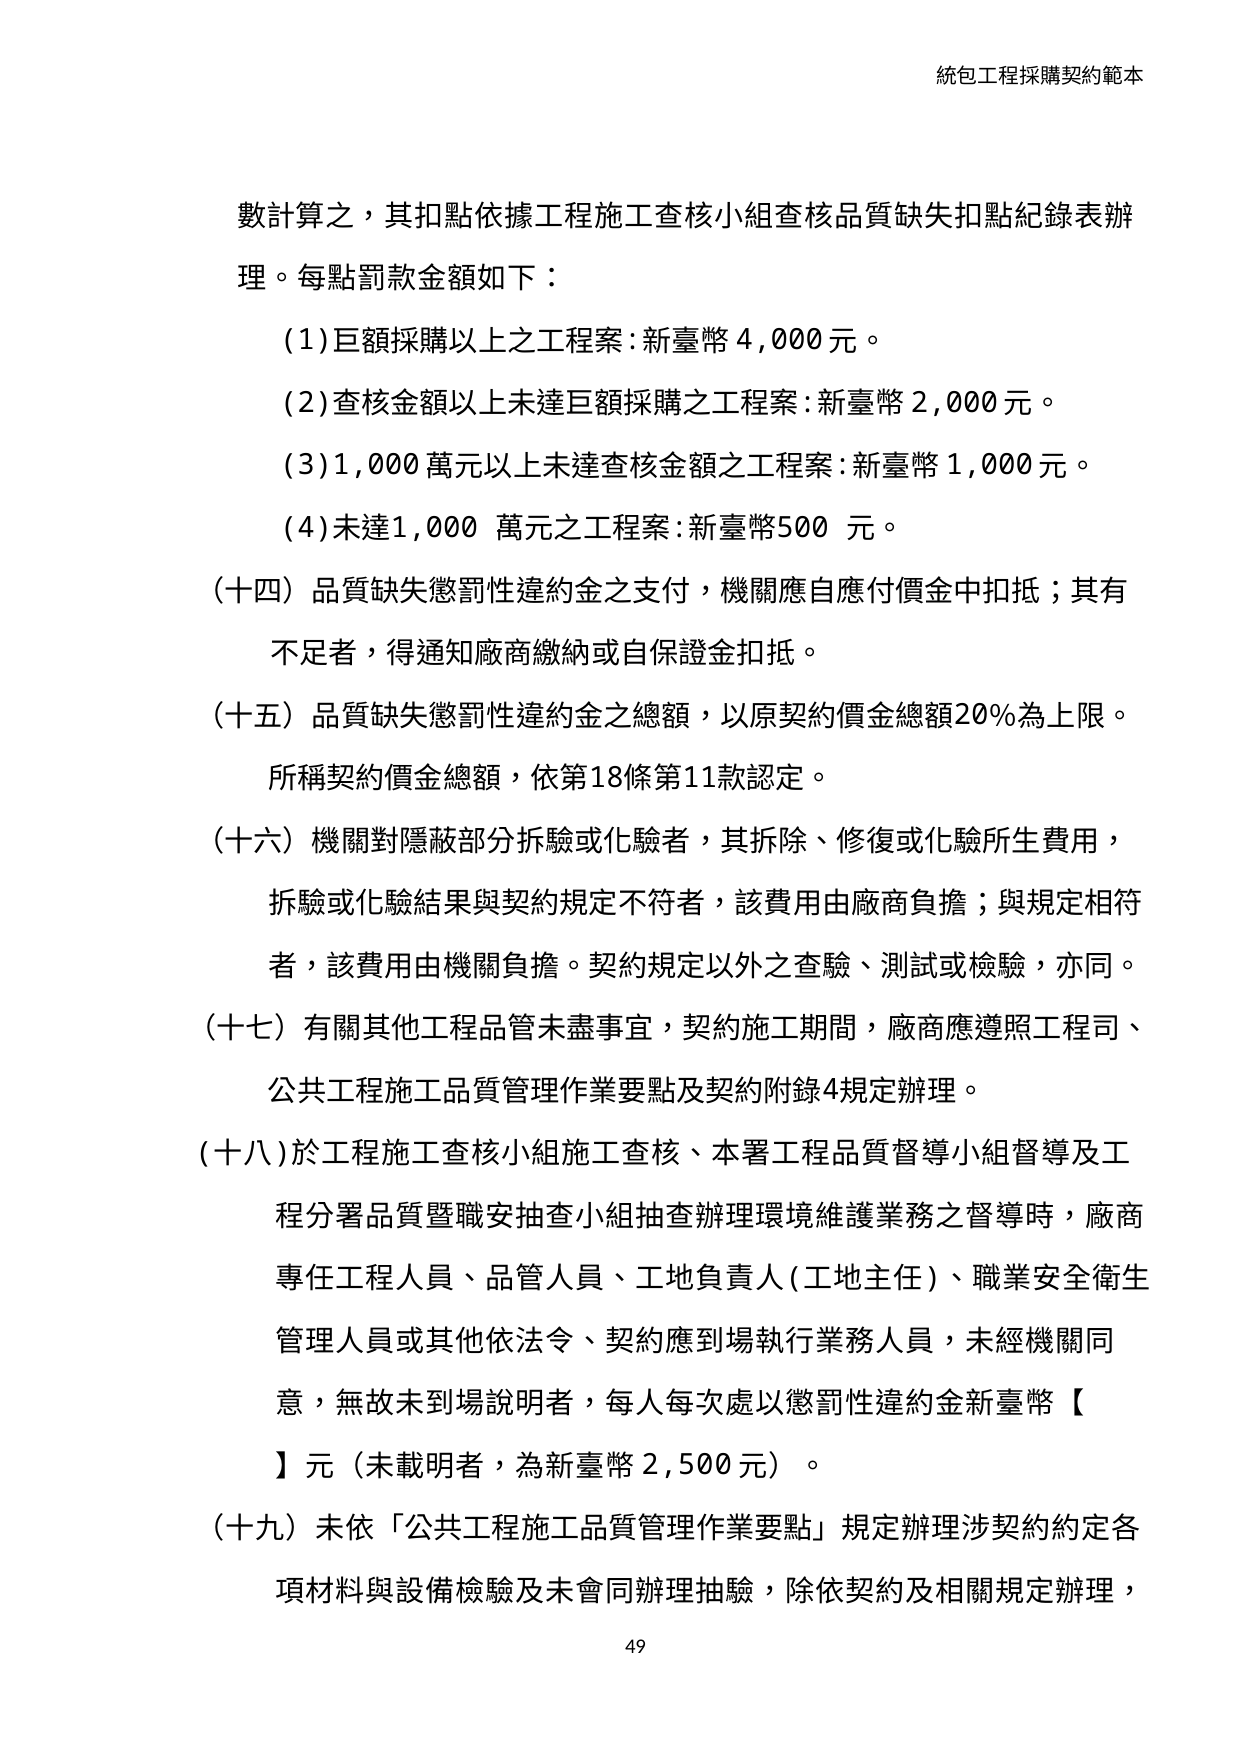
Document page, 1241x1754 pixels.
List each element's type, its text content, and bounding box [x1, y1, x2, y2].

table_cell [154, 547, 197, 672]
table_cell [197, 172, 239, 297]
table_cell (4)未達1,000 萬元之工程案:新臺幣500 元。 [281, 484, 1167, 547]
table_cell [154, 422, 197, 484]
table_cell [239, 484, 281, 547]
table_cell （十六）機關對隱蔽部分拆驗或化驗者，其拆除、修復或化驗所生費用，拆驗或化驗結果與契約規定不符者，該費用由廠商負擔；與規定相符者，該費用由機關負擔。契約規定以外之查驗、測試或檢驗，亦同。 [197, 797, 1167, 984]
table_cell (2)查核金額以上未達巨額採購之工程案:新臺幣2,000元。 [281, 359, 1167, 422]
table_cell (十八)於工程施工查核小組施工查核、本署工程品質督導小組督導及工程分署品質暨職安抽查小組抽查辦理環境維護業務之督導時，廠商專任工程人員、品管人員、工地負責人(工地主任)、職業安全衛生管理人員或其他依法令、契約應到場執行業務人員，未經機關同意，無故未到場說明者，每人每次處以懲罰性違約金新臺幣【 】元（未載明者，為新臺幣2,500元）。 [197, 1109, 1167, 1484]
table_cell [197, 422, 239, 484]
table_cell [154, 297, 197, 359]
table_cell [154, 672, 197, 797]
table_cell [154, 797, 197, 984]
table_cell [154, 484, 197, 547]
table_cell [154, 172, 197, 297]
table_cell （十五）品質缺失懲罰性違約金之總額，以原契約價金總額20％為上限。所稱契約價金總額，依第18條第11款認定。 [197, 672, 1167, 797]
table_cell [154, 1109, 197, 1484]
table_cell （十九）未依「公共工程施工品質管理作業要點」規定辦理涉契約約定各項材料與設備檢驗及未會同辦理抽驗，除依契約及相關規定辦理， [197, 1484, 1167, 1609]
table_cell [239, 297, 281, 359]
table_cell [154, 984, 197, 1109]
table_cell (3)1,000萬元以上未達查核金額之工程案:新臺幣1,000元。 [281, 422, 1167, 484]
table_cell (1)巨額採購以上之工程案:新臺幣4,000元。 [281, 297, 1167, 359]
table_cell [197, 359, 239, 422]
table_cell [154, 1484, 197, 1609]
table_cell （十四）品質缺失懲罰性違約金之支付，機關應自應付價金中扣抵；其有不足者，得通知廠商繳納或自保證金扣抵。 [197, 547, 1167, 672]
table_cell [197, 484, 239, 547]
table_cell [197, 297, 239, 359]
table_cell [154, 359, 197, 422]
table_cell [239, 422, 281, 484]
table_cell [239, 359, 281, 422]
table_cell （十七）有關其他工程品管未盡事宜，契約施工期間，廠商應遵照工程司、公共工程施工品質管理作業要點及契約附錄4規定辦理。 [197, 984, 1167, 1109]
table_cell 數計算之，其扣點依據工程施工查核小組查核品質缺失扣點紀錄表辦理。每點罰款金額如下： [239, 172, 1167, 297]
